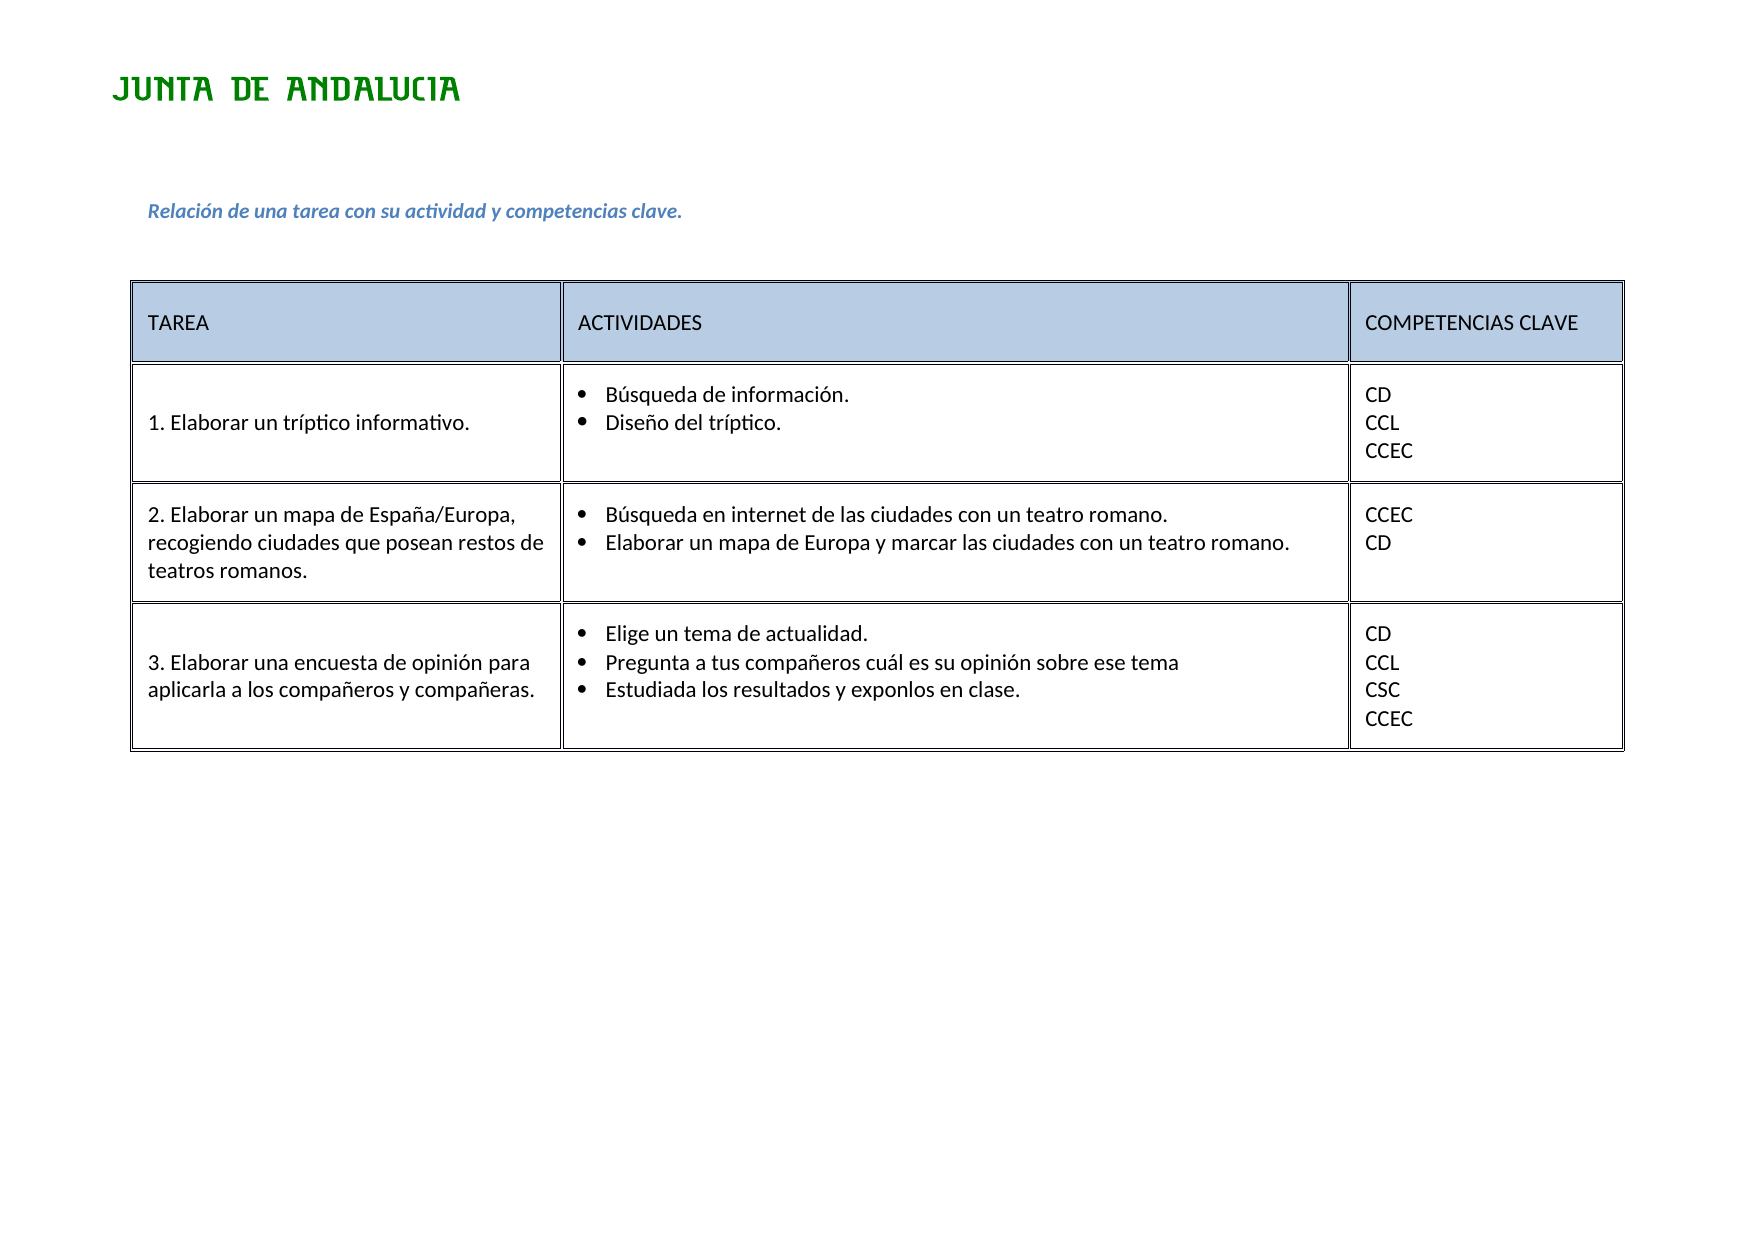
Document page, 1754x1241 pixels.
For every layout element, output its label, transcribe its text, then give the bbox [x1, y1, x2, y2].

table_cell 2. Elaborar un mapa de España/Europa, recogiendo ciudades que posean restos de teatros romanos. [133, 484, 560, 601]
table_cell Elige un tema de actualidad. Pregunta a tus compañeros cuál es su opinión sobre ese tema Estudiada los resultados y exponlos en clase. [564, 604, 1348, 748]
table_cell CCEC CD [1351, 484, 1622, 601]
table_cell Búsqueda de información. Diseño del tríptico. [564, 365, 1348, 481]
table_cell CD CCL CSC CCEC [1351, 604, 1622, 748]
table_cell 3. Elaborar una encuesta de opinión para aplicarla a los compañeros y compañeras. [133, 604, 560, 748]
table_header TAREA [133, 283, 560, 361]
table_header COMPETENCIAS CLAVE [1351, 283, 1622, 361]
table_cell Búsqueda en internet de las ciudades con un teatro romano. Elaborar un mapa de Europa y marcar las ciudades con un teatro romano. [564, 484, 1348, 601]
subtitle Relación de una tarea con su actividad y competencias clave. [148, 198, 1606, 224]
table_cell 1. Elaborar un tríptico informativo. [133, 365, 560, 481]
table_header ACTIVIDADES [564, 283, 1348, 361]
table_cell CD CCL CCEC [1351, 365, 1622, 481]
